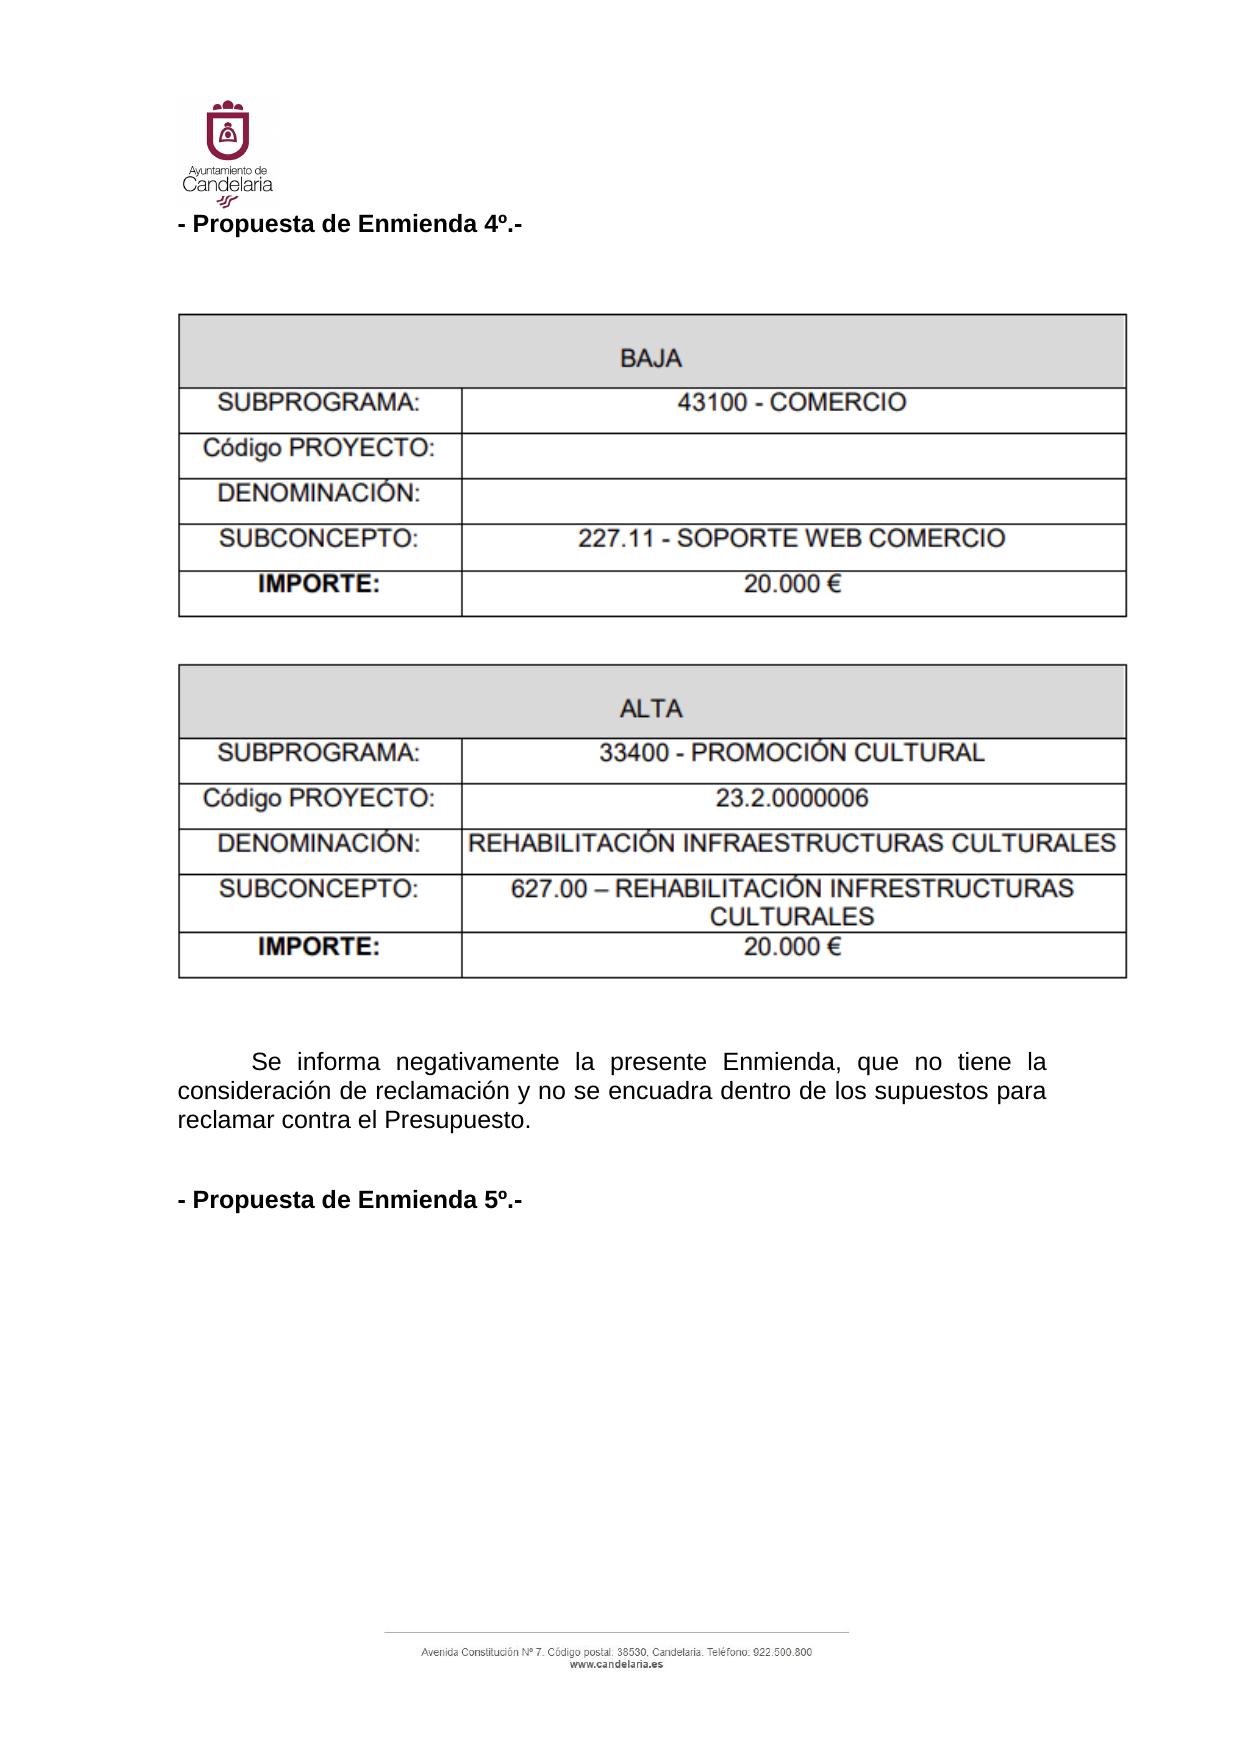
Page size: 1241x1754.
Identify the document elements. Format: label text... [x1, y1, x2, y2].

text Se informa negativamente la presente Enmienda, que no tiene la consideración de reclamación y no se encuadra dentro de los supuestos para reclamar contra el Presupuesto. [177, 1047, 1048, 1133]
text - Propuesta de Enmienda 5º.- [177, 1185, 1048, 1213]
text - Propuesta de Enmienda 4º.- [177, 209, 1048, 238]
